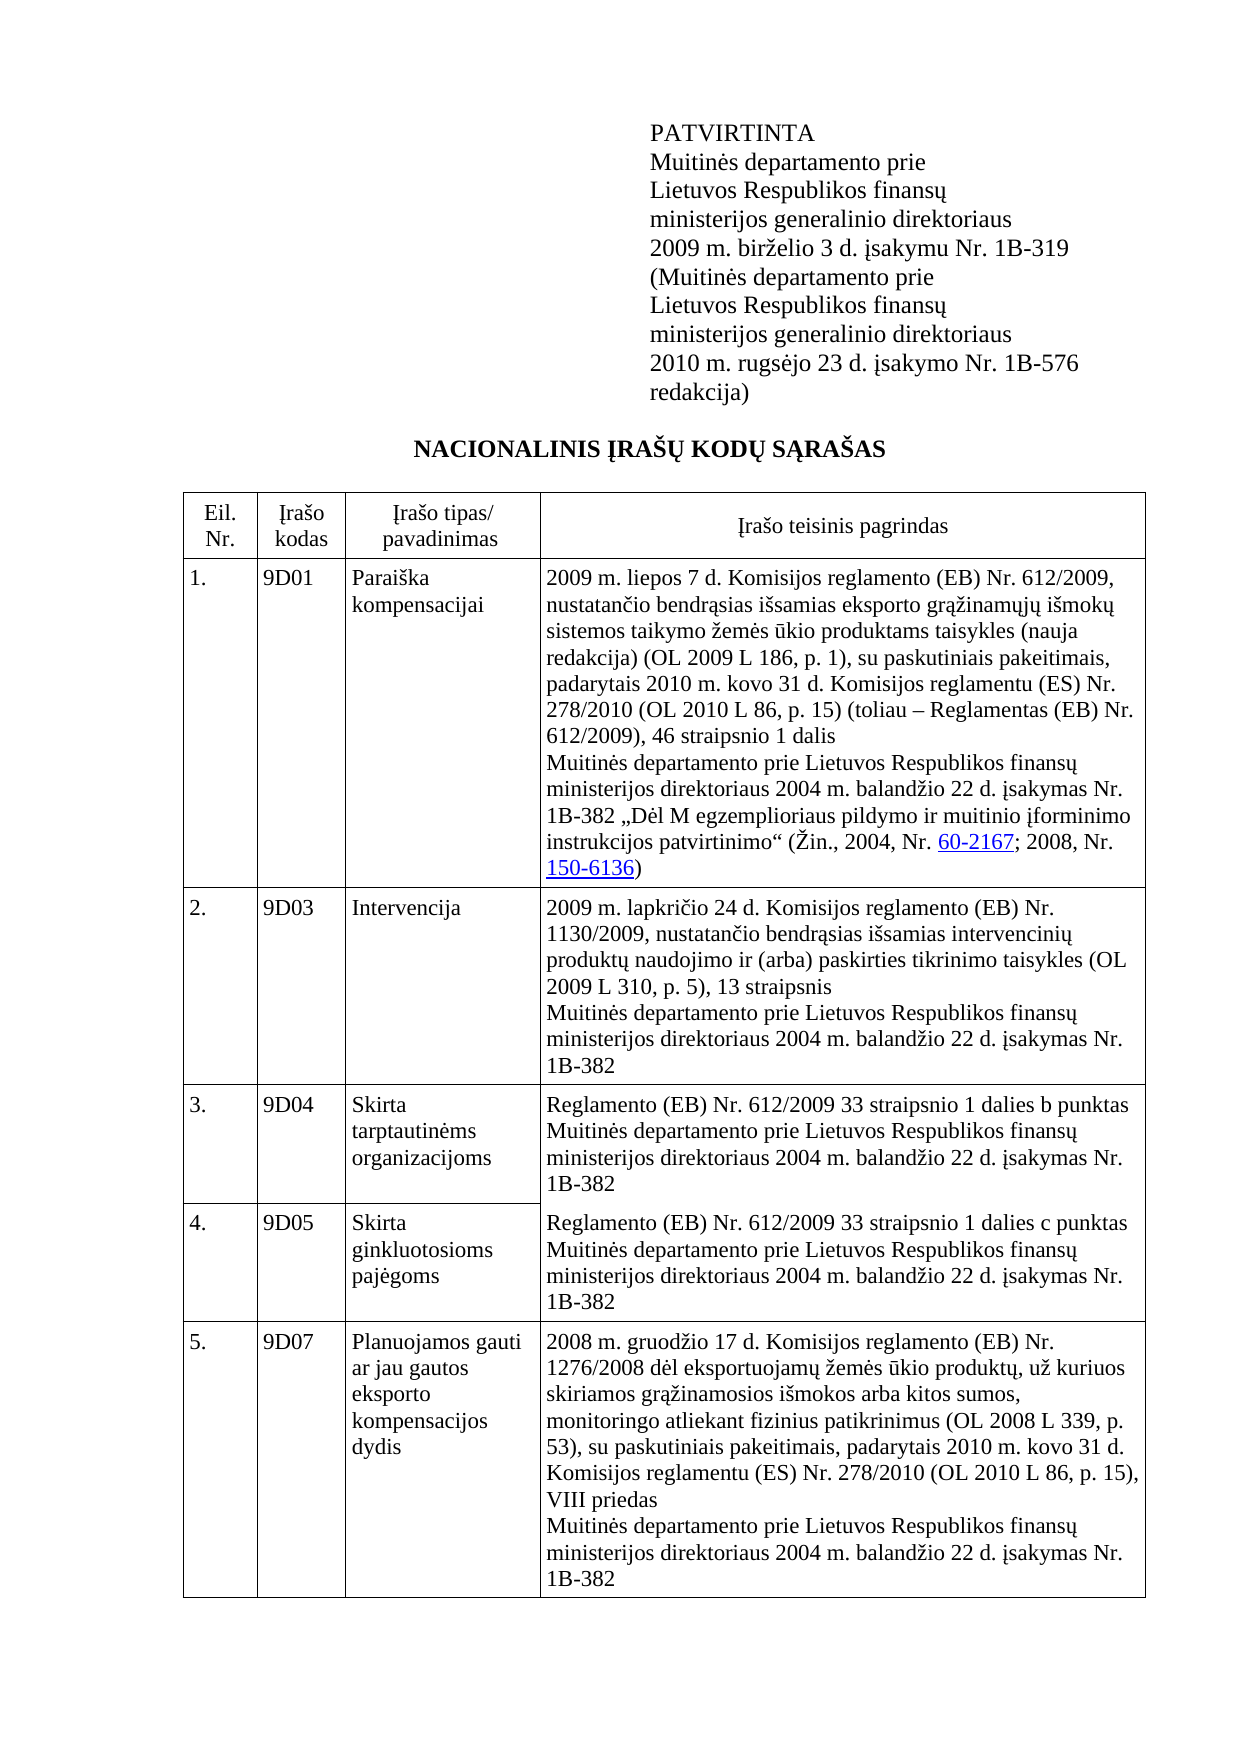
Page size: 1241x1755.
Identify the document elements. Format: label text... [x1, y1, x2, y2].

table_cell 1. [184, 559, 257, 887]
table_cell 5. [184, 1322, 257, 1597]
text (Muitinės departamento prie [649, 262, 1122, 291]
table_cell Reglamento (EB) Nr. 612/2009 33 straipsnio 1 dalies b punktas Muitinės departamento prie Lietuvos Respublikos finansų ministerijos direktoriaus 2004 m. balandžio 22 d. įsakymas Nr. 1B-382 [541, 1085, 1145, 1202]
text ministerijos generalinio direktoriaus [649, 319, 1122, 348]
table_cell Skirta tarptautinėms organizacijoms [346, 1085, 540, 1202]
table_cell 9D04 [258, 1085, 345, 1202]
table_cell 2. [184, 888, 257, 1084]
table_cell 4. [184, 1204, 257, 1321]
table_cell Skirta ginkluotosioms pajėgoms [346, 1204, 540, 1321]
table_header Įrašo kodas [258, 493, 345, 557]
table_header Įrašo teisinis pagrindas [541, 493, 1145, 557]
table_cell Reglamento (EB) Nr. 612/2009 33 straipsnio 1 dalies c punktas Muitinės departamento prie Lietuvos Respublikos finansų ministerijos direktoriaus 2004 m. balandžio 22 d. įsakymas Nr. 1B-382 [541, 1203, 1145, 1321]
text Lietuvos Respublikos finansų [649, 291, 1122, 319]
text 2010 m. rugsėjo 23 d. įsakymo Nr. 1B-576 redakcija) [649, 348, 1122, 406]
text ministerijos generalinio direktoriaus [649, 204, 1122, 233]
table_cell 2009 m. liepos 7 d. Komisijos reglamento (EB) Nr. 612/2009, nustatančio bendrąsias išsamias eksporto grąžinamųjų išmokų sistemos taikymo žemės ūkio produktams taisykles (nauja redakcija) (OL 2009 L 186, p. 1), su paskutiniais pakeitimais, padarytais 2010 m. kovo 31 d. Komisijos reglamentu (ES) Nr. 278/2010 (OL 2010 L 86, p. 15) (toliau – Reglamentas (EB) Nr. 612/2009), 46 straipsnio 1 dalis Muitinės departamento prie Lietuvos Respublikos finansų ministerijos direktoriaus 2004 m. balandžio 22 d. įsakymas Nr. 1B-382 „Dėl M egzemplioriaus pildymo ir muitinio įforminimo instrukcijos patvirtinimo“ (Žin., 2004, Nr. 60-2167; 2008, Nr. 150-6136) [541, 559, 1145, 887]
table_cell Paraiška kompensacijai [346, 559, 540, 887]
table_header Eil. Nr. [184, 493, 257, 557]
table_cell 9D01 [258, 559, 345, 887]
text NACIONALINIS ĮRAŠŲ KODŲ SĄRAŠAS [177, 434, 1122, 463]
table_cell 9D05 [258, 1204, 345, 1321]
table_cell Intervencija [346, 888, 540, 1084]
text Lietuvos Respublikos finansų [649, 176, 1122, 204]
text 2009 m. birželio 3 d. įsakymu Nr. 1B-319 [649, 233, 1122, 262]
table_header Įrašo tipas/ pavadinimas [346, 493, 540, 557]
table_cell 9D07 [258, 1322, 345, 1597]
table_cell Planuojamos gauti ar jau gautos eksporto kompensacijos dydis [346, 1322, 540, 1597]
text PATVIRTINTA [650, 118, 1122, 147]
table_cell 9D03 [258, 888, 345, 1084]
table_cell 2009 m. lapkričio 24 d. Komisijos reglamento (EB) Nr. 1130/2009, nustatančio bendrąsias išsamias intervencinių produktų naudojimo ir (arba) paskirties tikrinimo taisykles (OL 2009 L 310, p. 5), 13 straipsnis Muitinės departamento prie Lietuvos Respublikos finansų ministerijos direktoriaus 2004 m. balandžio 22 d. įsakymas Nr. 1B-382 [541, 888, 1145, 1084]
table_cell 3. [184, 1085, 257, 1202]
text Muitinės departamento prie [649, 147, 1122, 176]
table_cell 2008 m. gruodžio 17 d. Komisijos reglamento (EB) Nr. 1276/2008 dėl eksportuojamų žemės ūkio produktų, už kuriuos skiriamos grąžinamosios išmokos arba kitos sumos, monitoringo atliekant fizinius patikrinimus (OL 2008 L 339, p. 53), su paskutiniais pakeitimais, padarytais 2010 m. kovo 31 d. Komisijos reglamentu (ES) Nr. 278/2010 (OL 2010 L 86, p. 15), VIII priedas Muitinės departamento prie Lietuvos Respublikos finansų ministerijos direktoriaus 2004 m. balandžio 22 d. įsakymas Nr. 1B-382 [541, 1322, 1145, 1597]
